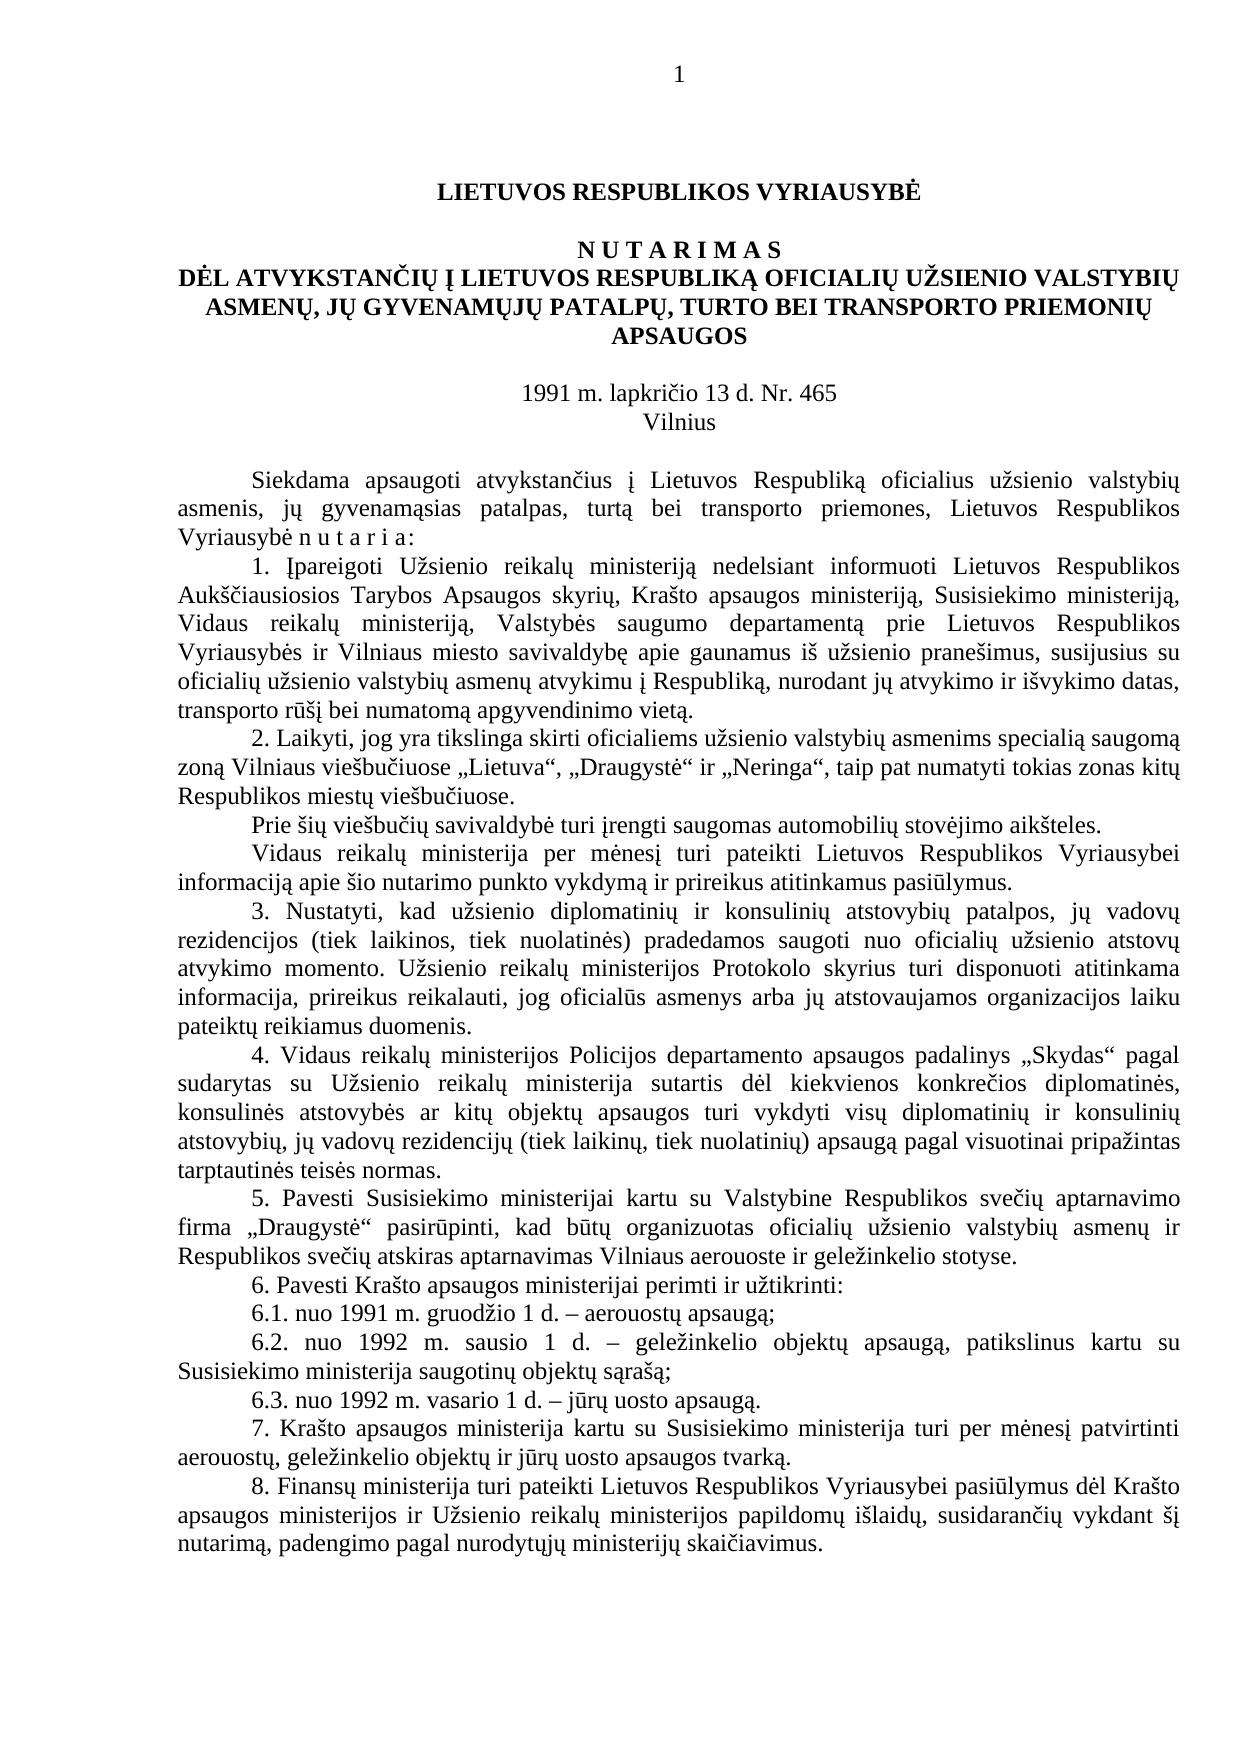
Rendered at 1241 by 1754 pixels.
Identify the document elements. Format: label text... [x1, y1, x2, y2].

text 6.1. nuo 1991 m. gruodžio 1 d. – aerouostų apsaugą; [177, 1298, 1181, 1327]
text 6.3. nuo 1992 m. vasario 1 d. – jūrų uosto apsaugą. [177, 1385, 1181, 1413]
text LIETUVOS RESPUBLIKOS VYRIAUSYBĖ [177, 177, 1181, 206]
text 1991 m. lapkričio 13 d. Nr. 465 [177, 378, 1181, 407]
text Siekdama apsaugoti atvykstančius į Lietuvos Respubliką oficialius užsienio valstybių asmenis, jų gyvenamąsias patalpas, turtą bei transporto priemones, Lietuvos Respublikos Vyriausybė nutaria: [177, 465, 1181, 551]
text Vilnius [177, 407, 1181, 436]
text Vidaus reikalų ministerija per mėnesį turi pateikti Lietuvos Respublikos Vyriausybei informaciją apie šio nutarimo punkto vykdymą ir prireikus atitinkamus pasiūlymus. [177, 838, 1181, 896]
text N U T A R I M A S [177, 235, 1181, 263]
text 6. Pavesti Krašto apsaugos ministerijai perimti ir užtikrinti: [177, 1270, 1181, 1298]
text 3. Nustatyti, kad užsienio diplomatinių ir konsulinių atstovybių patalpos, jų vadovų rezidencijos (tiek laikinos, tiek nuolatinės) pradedamos saugoti nuo oficialių užsienio atstovų atvykimo momento. Užsienio reikalų ministerijos Protokolo skyrius turi disponuoti atitinkama informacija, prireikus reikalauti, jog oficialūs asmenys arba jų atstovaujamos organizacijos laiku pateiktų reikiamus duomenis. [177, 896, 1181, 1040]
text 4. Vidaus reikalų ministerijos Policijos departamento apsaugos padalinys „Skydas“ pagal sudarytas su Užsienio reikalų ministerija sutartis dėl kiekvienos konkrečios diplomatinės, konsulinės atstovybės ar kitų objektų apsaugos turi vykdyti visų diplomatinių ir konsulinių atstovybių, jų vadovų rezidencijų (tiek laikinų, tiek nuolatinių) apsaugą pagal visuotinai pripažintas tarptautinės teisės normas. [177, 1040, 1181, 1183]
text 1. Įpareigoti Užsienio reikalų ministeriją nedelsiant informuoti Lietuvos Respublikos Aukščiausiosios Tarybos Apsaugos skyrių, Krašto apsaugos ministeriją, Susisiekimo ministeriją, Vidaus reikalų ministeriją, Valstybės saugumo departamentą prie Lietuvos Respublikos Vyriausybės ir Vilniaus miesto savivaldybę apie gaunamus iš užsienio pranešimus, susijusius su oficialių užsienio valstybių asmenų atvykimu į Respubliką, nurodant jų atvykimo ir išvykimo datas, transporto rūšį bei numatomą apgyvendinimo vietą. [177, 551, 1181, 723]
text Prie šių viešbučių savivaldybė turi įrengti saugomas automobilių stovėjimo aikšteles. [177, 810, 1181, 838]
text 6.2. nuo 1992 m. sausio 1 d. – geležinkelio objektų apsaugą, patikslinus kartu su Susisiekimo ministerija saugotinų objektų sąrašą; [177, 1327, 1181, 1385]
text 8. Finansų ministerija turi pateikti Lietuvos Respublikos Vyriausybei pasiūlymus dėl Krašto apsaugos ministerijos ir Užsienio reikalų ministerijos papildomų išlaidų, susidarančių vykdant šį nutarimą, padengimo pagal nurodytųjų ministerijų skaičiavimus. [177, 1471, 1181, 1557]
text DĖL ATVYKSTANČIŲ Į LIETUVOS RESPUBLIKĄ OFICIALIŲ UŽSIENIO VALSTYBIŲ ASMENŲ, JŲ GYVENAMŲJŲ PATALPŲ, TURTO BEI TRANSPORTO PRIEMONIŲ APSAUGOS [177, 263, 1181, 350]
text 2. Laikyti, jog yra tikslinga skirti oficialiems užsienio valstybių asmenims specialią saugomą zoną Vilniaus viešbučiuose „Lietuva“, „Draugystė“ ir „Neringa“, taip pat numatyti tokias zonas kitų Respublikos miestų viešbučiuose. [177, 723, 1181, 810]
text 5. Pavesti Susisiekimo ministerijai kartu su Valstybine Respublikos svečių aptarnavimo firma „Draugystė“ pasirūpinti, kad būtų organizuotas oficialių užsienio valstybių asmenų ir Respublikos svečių atskiras aptarnavimas Vilniaus aerouoste ir geležinkelio stotyse. [177, 1183, 1181, 1270]
text 7. Krašto apsaugos ministerija kartu su Susisiekimo ministerija turi per mėnesį patvirtinti aerouostų, geležinkelio objektų ir jūrų uosto apsaugos tvarką. [177, 1413, 1181, 1471]
